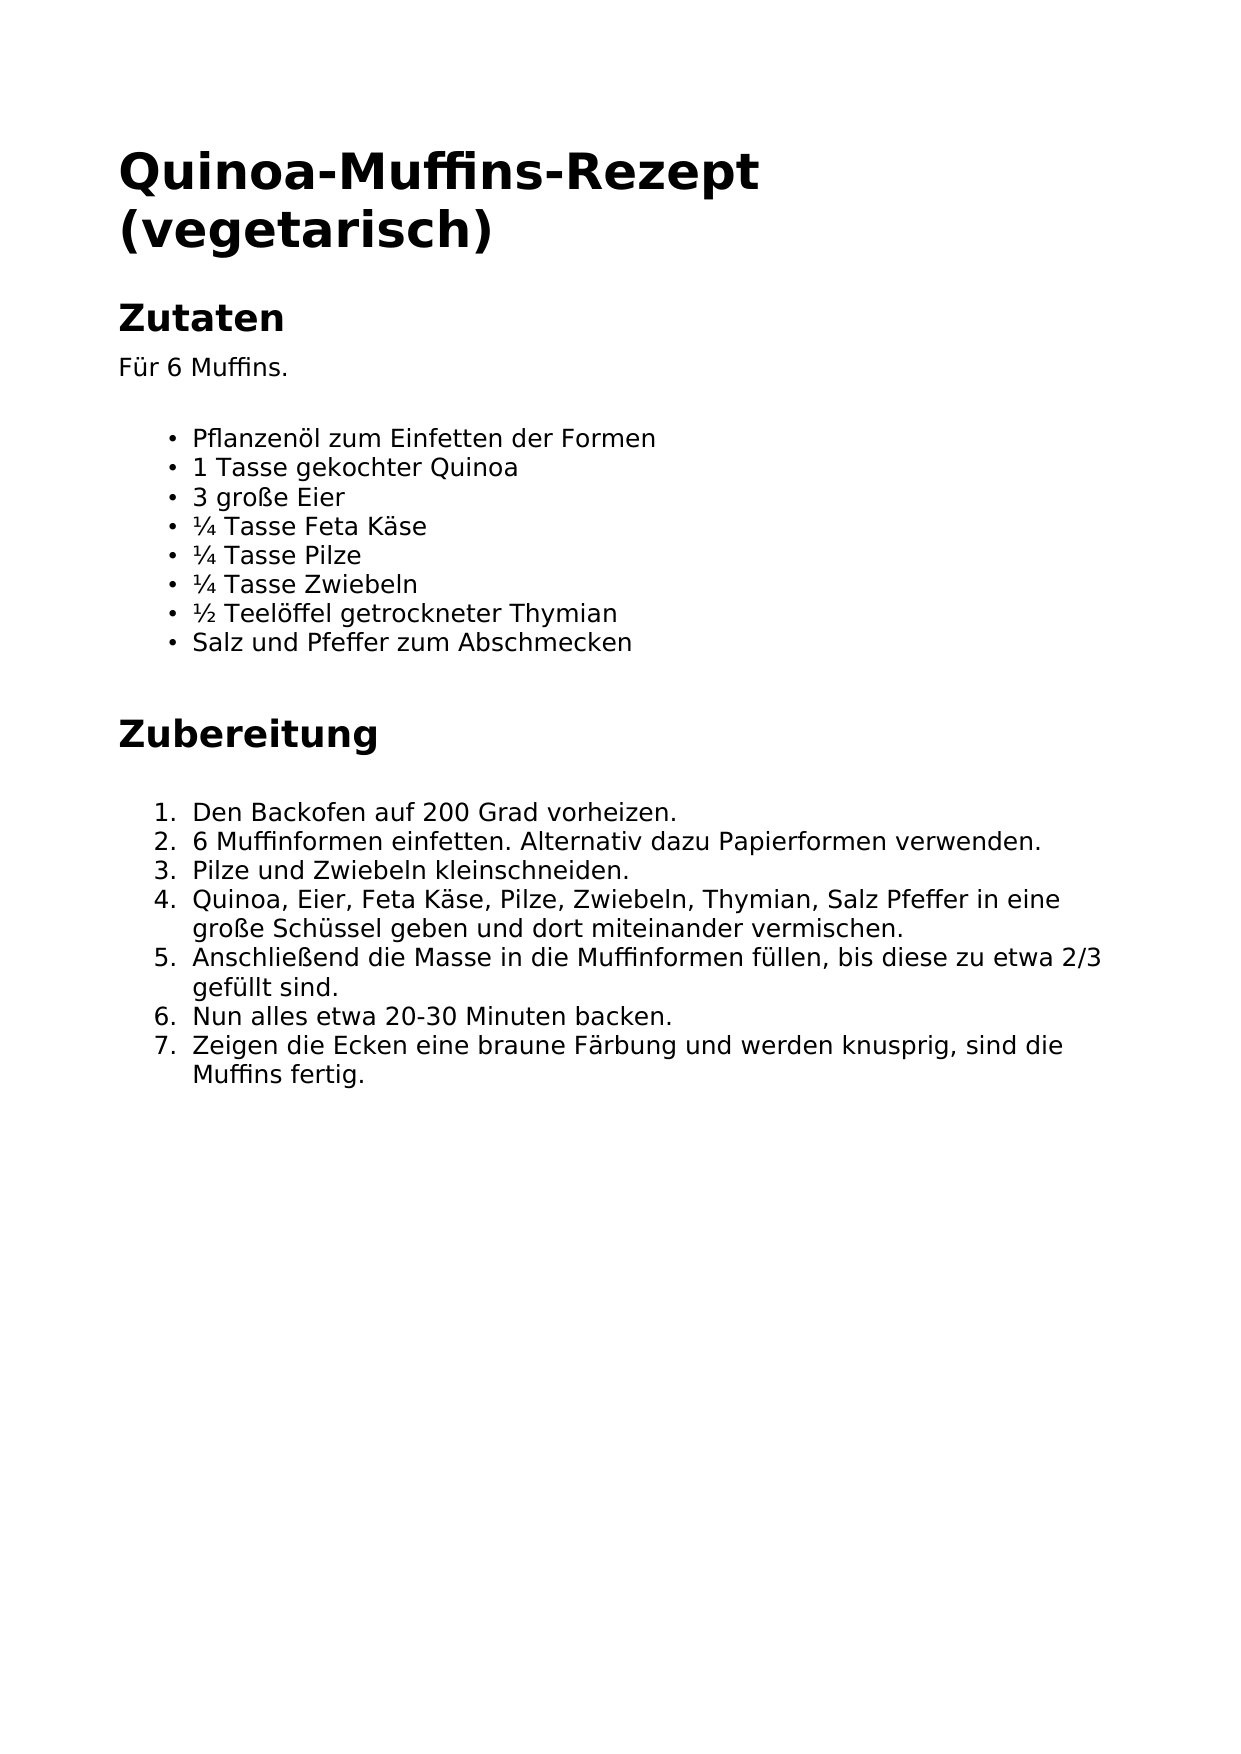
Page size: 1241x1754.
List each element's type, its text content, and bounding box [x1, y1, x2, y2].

list ¼ Tasse Pilze [177, 541, 1122, 570]
list Quinoa, Eier, Feta Käse, Pilze, Zwiebeln, Thymian, Salz Pfeffer in eine große Schüssel geben und dort miteinander vermischen. [177, 885, 1122, 944]
subtitle Zubereitung [118, 712, 1122, 756]
list Pilze und Zwiebeln kleinschneiden. [177, 856, 1122, 885]
list Den Backofen auf 200 Grad vorheizen. [177, 798, 1122, 827]
subtitle Quinoa-Muffins-Rezept (vegetarisch) [118, 143, 1122, 259]
list Nun alles etwa 20-30 Minuten backen. [177, 1002, 1122, 1031]
list Zeigen die Ecken eine braune Färbung und werden knusprig, sind die Muffins fertig. [177, 1031, 1122, 1089]
text Für 6 Muffins. [118, 353, 1122, 382]
list ½ Teelöffel getrockneter Thymian [177, 599, 1122, 628]
list 3 große Eier [177, 483, 1122, 512]
list 6 Muffinformen einfetten. Alternativ dazu Papierformen verwenden. [177, 827, 1122, 856]
list ¼ Tasse Zwiebeln [177, 570, 1122, 599]
subtitle Zutaten [118, 297, 1122, 341]
list Salz und Pfeffer zum Abschmecken [177, 628, 1122, 658]
list 1 Tasse gekochter Quinoa [177, 453, 1122, 483]
list ¼ Tasse Feta Käse [177, 512, 1122, 541]
list Anschließend die Masse in die Muffinformen füllen, bis diese zu etwa 2/3 gefüllt sind. [177, 944, 1122, 1002]
list Pflanzenöl zum Einfetten der Formen [177, 424, 1122, 453]
